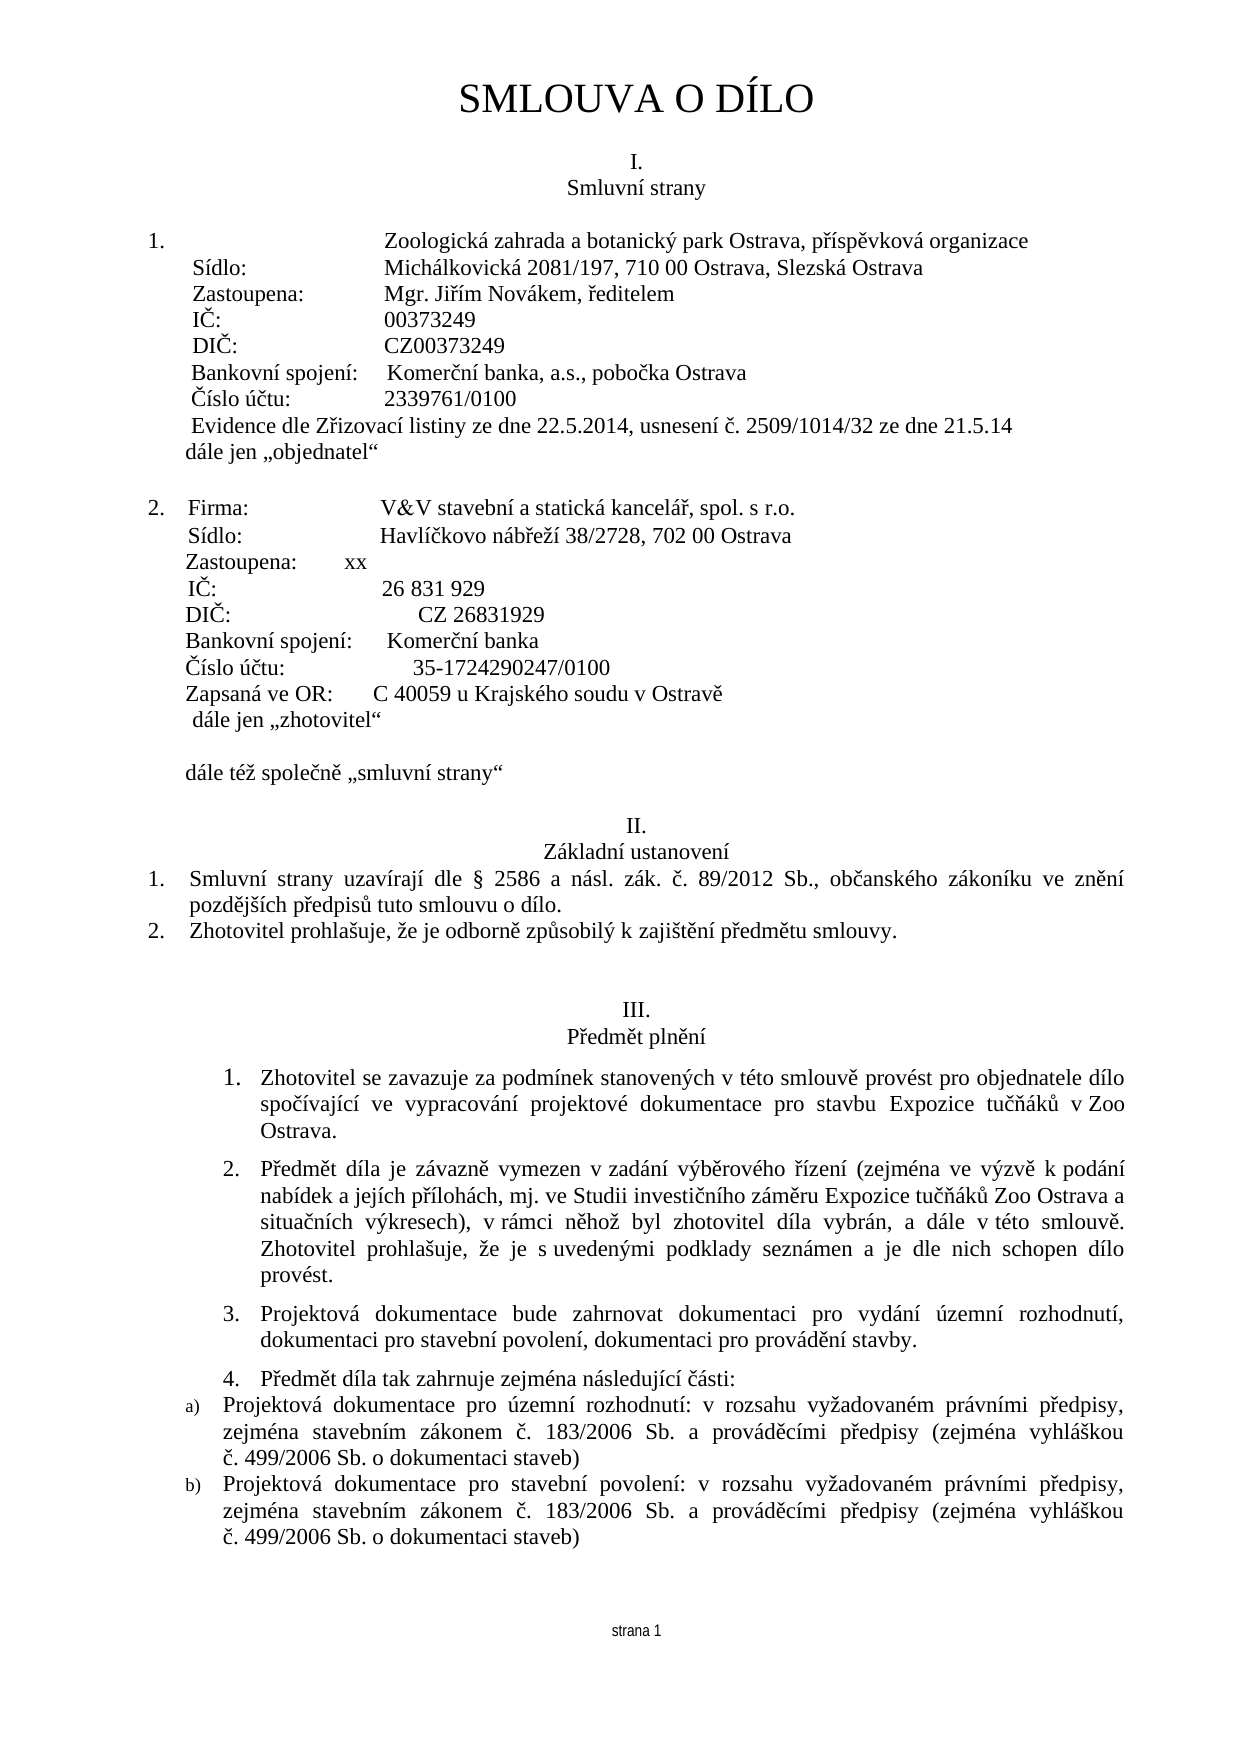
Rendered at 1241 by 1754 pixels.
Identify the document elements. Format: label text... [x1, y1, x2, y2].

list Předmět díla tak zahrnuje zejména následující části: [223, 1365, 1125, 1391]
text 2. Firma: VV stavební a statická kancelář, spol. s r.o. [148, 491, 1125, 522]
list Zhotovitel se zavazuje za podmínek stanovených v této smlouvě provést pro objednatele dílo spočívající ve vypracování projektové dokumentace pro stavbu Expozice tučňáků v Zoo Ostrava. [223, 1062, 1125, 1143]
text Zastoupena: xx [185, 548, 1125, 575]
text dále též společně „smluvní strany“ [185, 759, 1125, 786]
text SMLOUVA O DÍLO [148, 74, 1125, 122]
text Zapsaná ve OR: C 40059 u Krajského soudu v Ostravě [185, 680, 1125, 706]
text Sídlo: Michálkovická 2081/197, 710 00 Ostrava, Slezská Ostrava [148, 253, 1125, 280]
text 1. Zoologická zahrada a botanický park Ostrava, příspěvková organizace [148, 227, 1125, 253]
text Základní ustanovení [148, 838, 1125, 864]
text I. [148, 148, 1125, 174]
text IČ: 26 831 929 [148, 575, 1125, 601]
text Sídlo: Havlíčkovo nábřeží 38/2728, 702 00 Ostrava [148, 522, 1125, 548]
list Projektová dokumentace pro stavební povolení: v rozsahu vyžadovaném právními předpisy, zejména stavebním zákonem č. 183/2006 Sb. a prováděcími předpisy (zejména vyhláškou č. 499/2006 Sb. o dokumentaci staveb) [185, 1470, 1125, 1549]
list Předmět díla je závazně vymezen v zadání výběrového řízení (zejména ve výzvě k podání nabídek a jejích přílohách, mj. ve Studii investičního záměru Expozice tučňáků Zoo Ostrava a situačních výkresech), v rámci něhož byl zhotovitel díla vybrán, a dále v této smlouvě. Zhotovitel prohlašuje, že je s uvedenými podklady seznámen a je dle nich schopen dílo provést. [223, 1156, 1125, 1287]
text Bankovní spojení: Komerční banka, a.s., pobočka Ostrava [185, 359, 1125, 385]
list Projektová dokumentace bude zahrnovat dokumentaci pro vydání územní rozhodnutí, dokumentaci pro stavební povolení, dokumentaci pro provádění stavby. [223, 1300, 1125, 1352]
text Předmět plnění [148, 1023, 1125, 1049]
text DIČ: CZ 26831929 [185, 601, 1125, 627]
text DIČ: CZ00373249 [185, 333, 1125, 359]
text Bankovní spojení: Komerční banka [185, 627, 1125, 654]
text III. [148, 996, 1125, 1023]
text IČ: 00373249 [185, 306, 1125, 333]
list Projektová dokumentace pro územní rozhodnutí: v rozsahu vyžadovaném právními předpisy, zejména stavebním zákonem č. 183/2006 Sb. a prováděcími předpisy (zejména vyhláškou č. 499/2006 Sb. o dokumentaci staveb) [185, 1391, 1125, 1470]
text Evidence dle Zřizovací listiny ze dne 22.5.2014, usnesení č. 2509/1014/32 ze dne 21.5.14 [185, 412, 1125, 438]
text II. [148, 812, 1125, 838]
text Číslo účtu: 2339761/0100 [185, 385, 1125, 412]
text Smluvní strany [148, 174, 1125, 201]
text dále jen „objednatel“ [185, 438, 1125, 464]
list Zhotovitel prohlašuje, že je odborně způsobilý k zajištění předmětu smlouvy. [148, 917, 1125, 944]
text dále jen „zhotovitel“ [185, 706, 1125, 733]
list Smluvní strany uzavírají dle § 2586 a násl. zák. č. 89/2012 Sb., občanského zákoníku ve znění pozdějších předpisů tuto smlouvu o dílo. [148, 864, 1125, 917]
text Číslo účtu: 35-1724290247/0100 [185, 654, 1125, 680]
text Zastoupena: Mgr. Jiřím Novákem, ředitelem [148, 280, 1125, 306]
